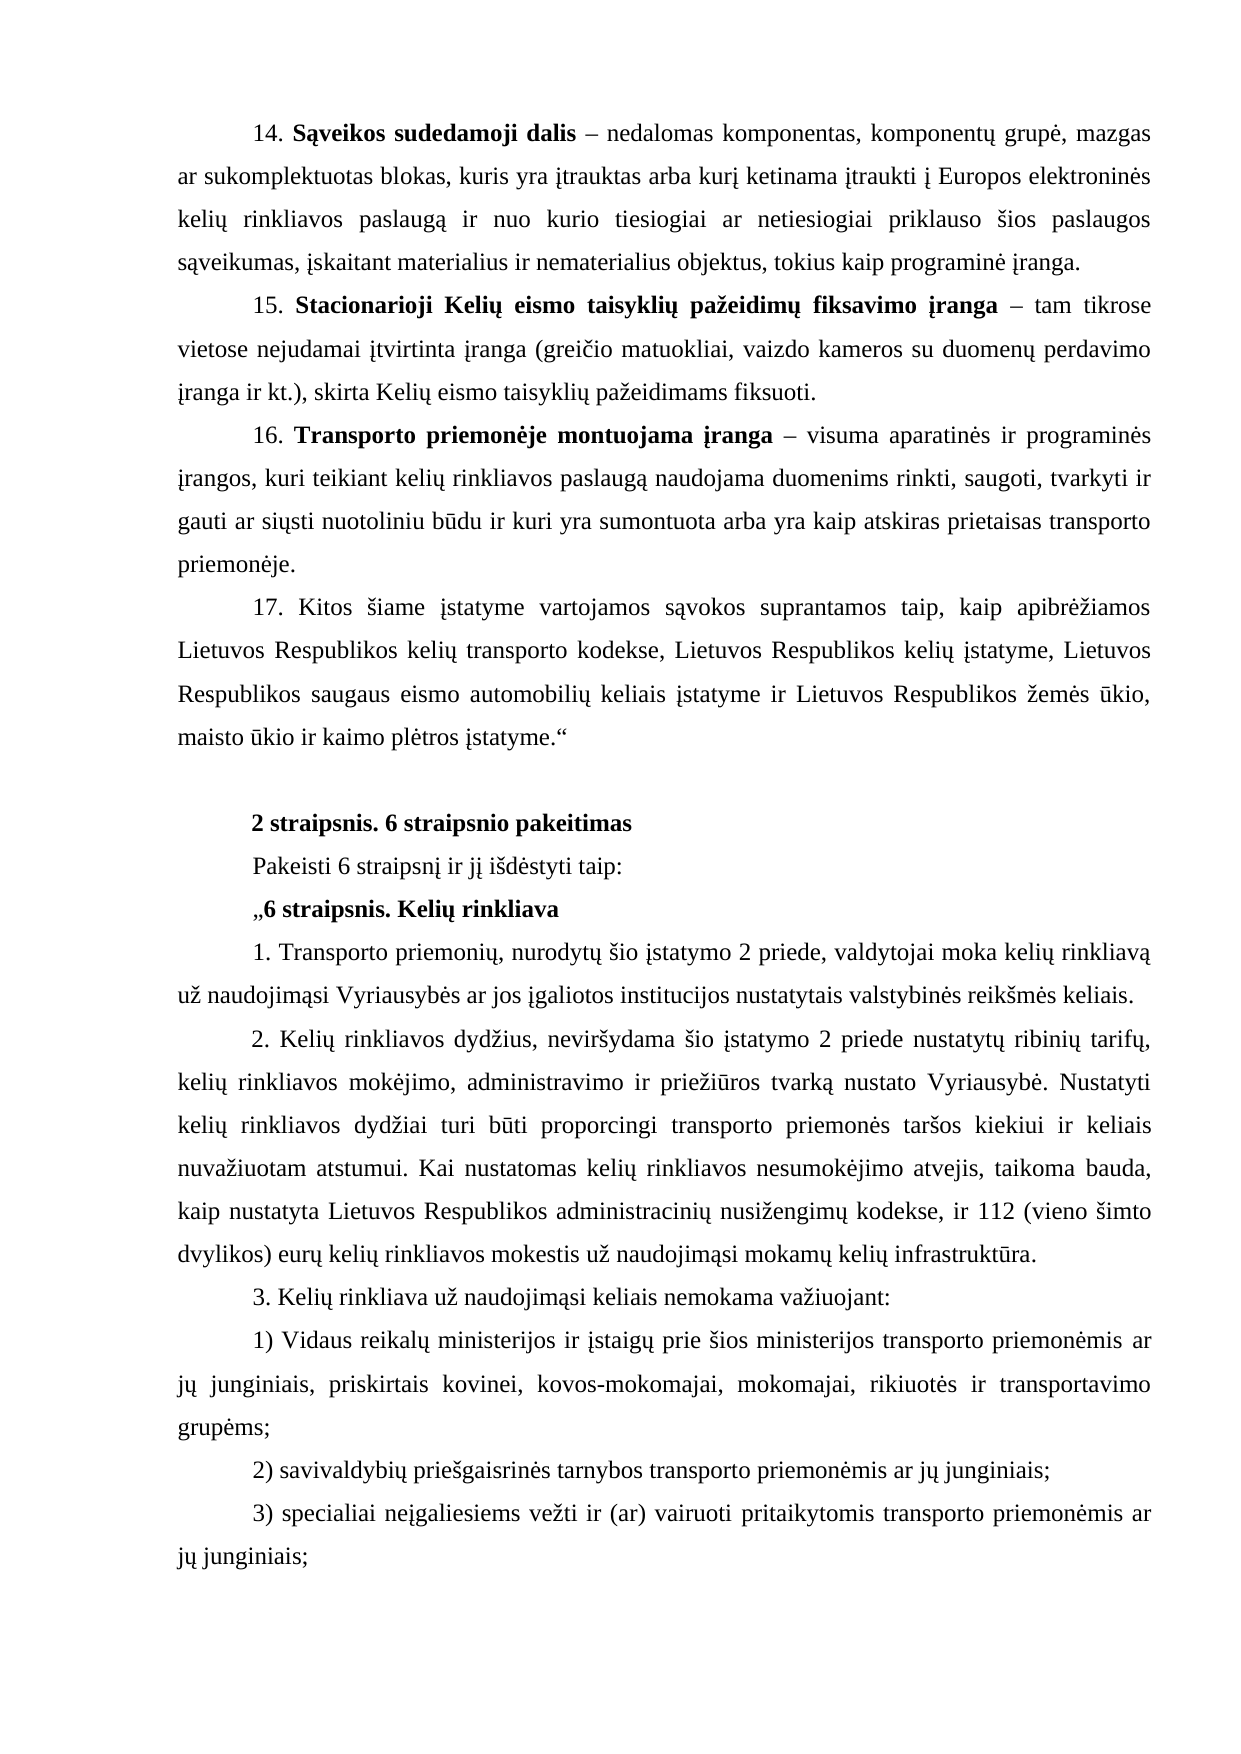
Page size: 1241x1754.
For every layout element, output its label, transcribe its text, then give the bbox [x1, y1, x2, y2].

text Pakeisti 6 straipsnį ir jį išdėstyti taip: [177, 851, 1152, 880]
text 3) specialiai neįgaliesiems vežti ir (ar) vairuoti pritaikytomis transporto priemonėmis ar jų junginiais; [177, 1498, 1152, 1570]
text 2. Kelių rinkliavos dydžius, neviršydama šio įstatymo 2 priede nustatytų ribinių tarifų, kelių rinkliavos mokėjimo, administravimo ir priežiūros tvarką nustato Vyriausybė. Nustatyti kelių rinkliavos dydžiai turi būti proporcingi transporto priemonės taršos kiekiui ir keliais nuvažiuotam atstumui. Kai nustatomas kelių rinkliavos nesumokėjimo atvejis, taikoma bauda, kaip nustatyta Lietuvos Respublikos administracinių nusižengimų kodekse, ir 112 (vieno šimto dvylikos) eurų kelių rinkliavos mokestis už naudojimąsi mokamų kelių infrastruktūra. [177, 1024, 1152, 1268]
text 15. Stacionarioji Kelių eismo taisyklių pažeidimų fiksavimo įranga – tam tikrose vietose nejudamai įtvirtinta įranga (greičio matuokliai, vaizdo kameros su duomenų perdavimo įranga ir kt.), skirta Kelių eismo taisyklių pažeidimams fiksuoti. [177, 291, 1152, 406]
text 1. Transporto priemonių, nurodytų šio įstatymo 2 priede, valdytojai moka kelių rinkliavą už naudojimąsi Vyriausybės ar jos įgaliotos institucijos nustatytais valstybinės reikšmės keliais. [177, 937, 1152, 1009]
text 1) Vidaus reikalų ministerijos ir įstaigų prie šios ministerijos transporto priemonėmis ar jų junginiais, priskirtais kovinei, kovos-mokomajai, mokomajai, rikiuotės ir transportavimo grupėms; [177, 1326, 1152, 1441]
text „6 straipsnis. Kelių rinkliava [177, 894, 1152, 923]
text 16. Transporto priemonėje montuojama įranga – visuma aparatinės ir programinės įrangos, kuri teikiant kelių rinkliavos paslaugą naudojama duomenims rinkti, saugoti, tvarkyti ir gauti ar siųsti nuotoliniu būdu ir kuri yra sumontuota arba yra kaip atskiras prietaisas transporto priemonėje. [177, 420, 1152, 578]
text 2 straipsnis. 6 straipsnio pakeitimas [177, 808, 1152, 837]
text 17. Kitos šiame įstatyme vartojamos sąvokos suprantamos taip, kaip apibrėžiamos Lietuvos Respublikos kelių transporto kodekse, Lietuvos Respublikos kelių įstatyme, Lietuvos Respublikos saugaus eismo automobilių keliais įstatyme ir Lietuvos Respublikos žemės ūkio, maisto ūkio ir kaimo plėtros įstatyme.“ [177, 592, 1152, 751]
text 3. Kelių rinkliava už naudojimąsi keliais nemokama važiuojant: [177, 1282, 1152, 1311]
text 2) savivaldybių priešgaisrinės tarnybos transporto priemonėmis ar jų junginiais; [177, 1455, 1152, 1484]
text 14. Sąveikos sudedamoji dalis – nedalomas komponentas, komponentų grupė, mazgas ar sukomplektuotas blokas, kuris yra įtrauktas arba kurį ketinama įtraukti į Europos elektroninės kelių rinkliavos paslaugą ir nuo kurio tiesiogiai ar netiesiogiai priklauso šios paslaugos sąveikumas, įskaitant materialius ir nematerialius objektus, tokius kaip programinė įranga. [177, 118, 1152, 276]
